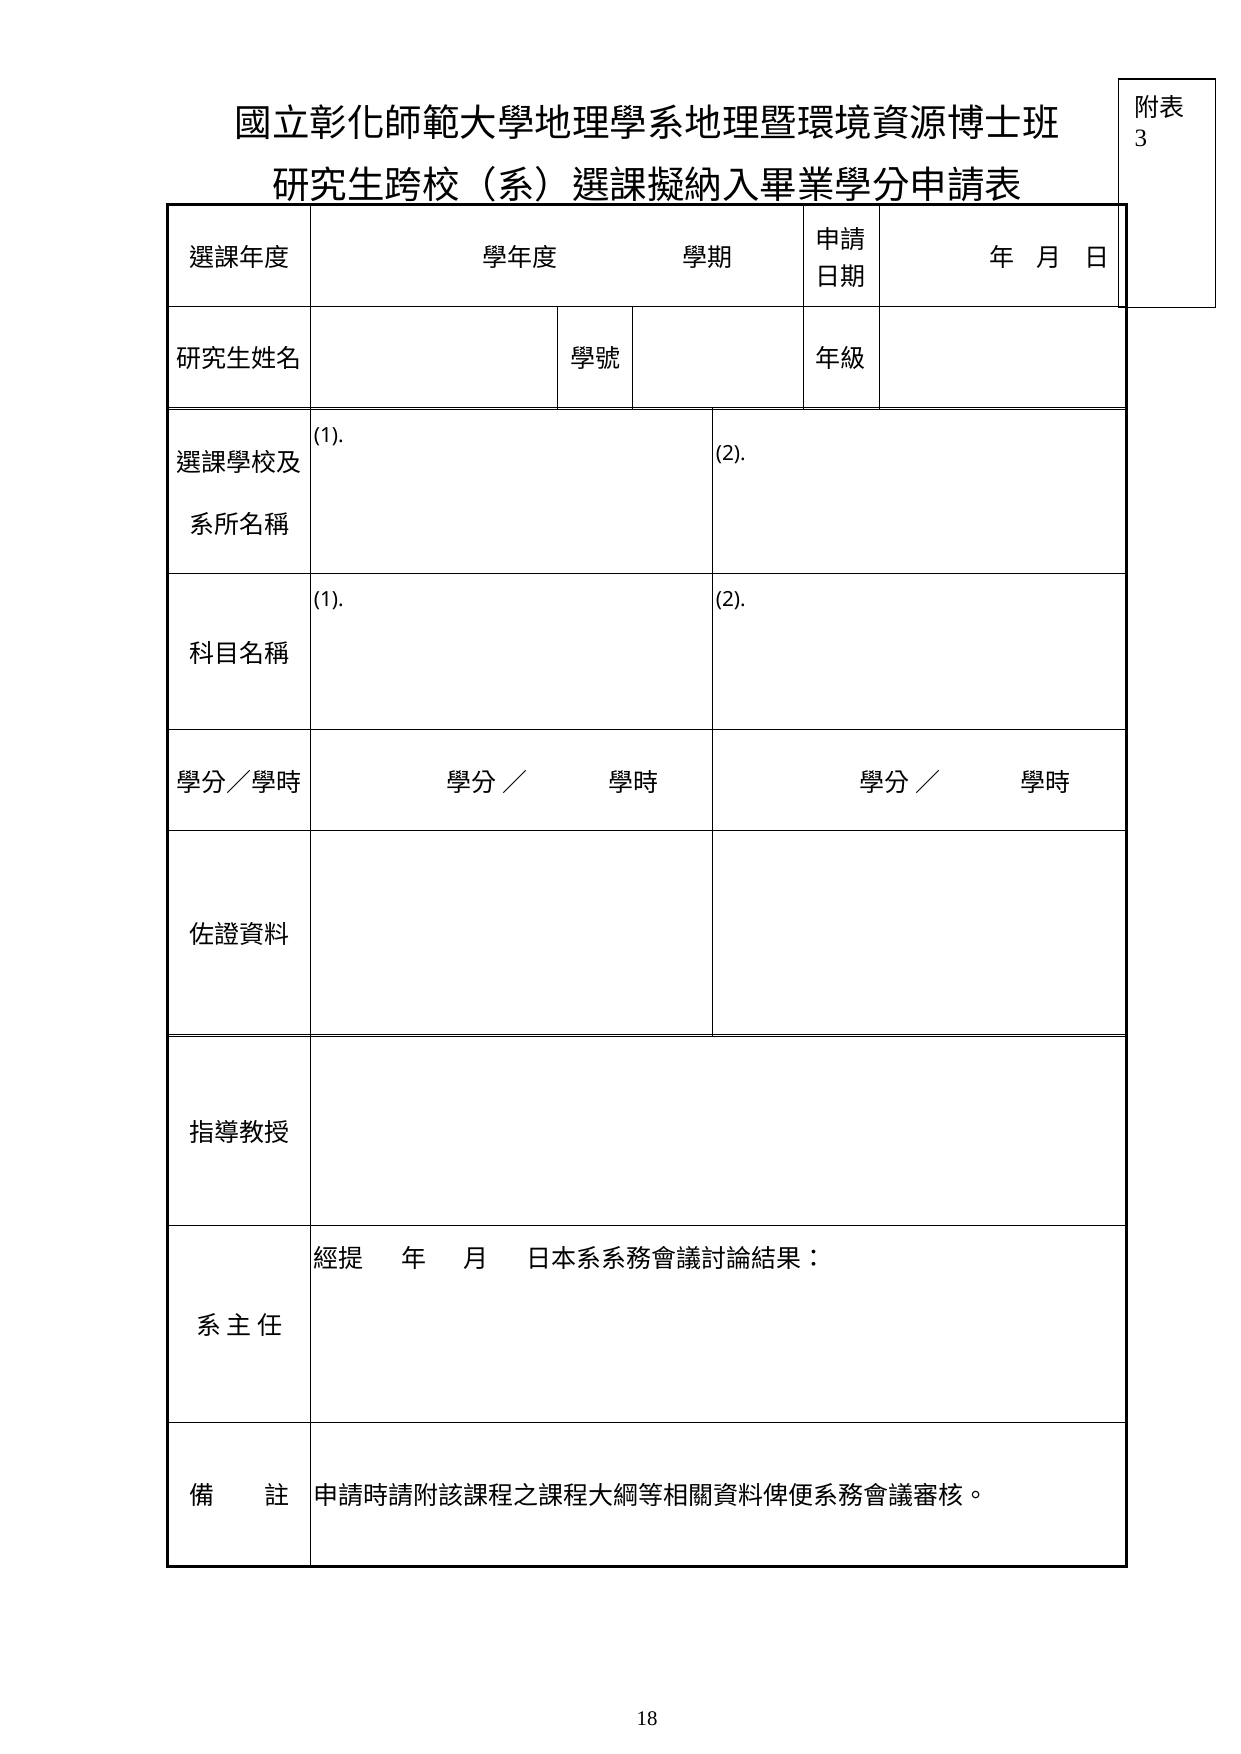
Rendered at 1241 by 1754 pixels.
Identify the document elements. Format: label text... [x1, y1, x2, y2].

table_cell (2). [713, 410, 1125, 573]
text 國立彰化師範大學地理學系地理暨環境資源博士班 [148, 78, 1118, 140]
table_cell 指導教授 [169, 1037, 310, 1224]
table_header 學年度 學期 [311, 206, 803, 306]
table_header 年 月 日 [880, 206, 1118, 306]
table_cell [880, 307, 1125, 407]
table_cell 研究生姓名 [169, 307, 310, 407]
table_cell [633, 307, 803, 407]
text 附表3 [1134, 87, 1199, 152]
table_cell 系 主 任 [169, 1226, 310, 1422]
table_cell [713, 831, 1125, 1034]
text [1119, 80, 1215, 307]
table_cell (1). [311, 410, 712, 573]
table_cell 學分 ／ 學時 [311, 730, 712, 830]
table_cell 佐證資料 [169, 831, 310, 1034]
table_cell 選課學校及系所名稱 [169, 410, 310, 573]
table_cell 經提 年 月 日本系系務會議討論結果： [311, 1226, 1125, 1422]
table_cell 學分／學時 [169, 730, 310, 830]
table_cell (2). [713, 574, 1125, 729]
table_cell [311, 1037, 1125, 1224]
table_cell 備 註 [169, 1423, 310, 1565]
table_cell 申請時請附該課程之課程大綱等相關資料俾便系務會議審核。 [311, 1423, 1125, 1565]
table_header 申請 日期 [804, 206, 879, 306]
table_cell 科目名稱 [169, 574, 310, 729]
text 研究生跨校（系）選課擬納入畢業學分申請表 [148, 140, 1118, 203]
table_cell 學分 ／ 學時 [713, 730, 1125, 830]
table_cell [311, 831, 712, 1034]
table_header 選課年度 [169, 206, 310, 306]
table_cell 年級 [804, 307, 879, 407]
table_cell (1). [311, 574, 712, 729]
table_cell 學號 [558, 307, 632, 407]
table_cell [311, 307, 557, 407]
